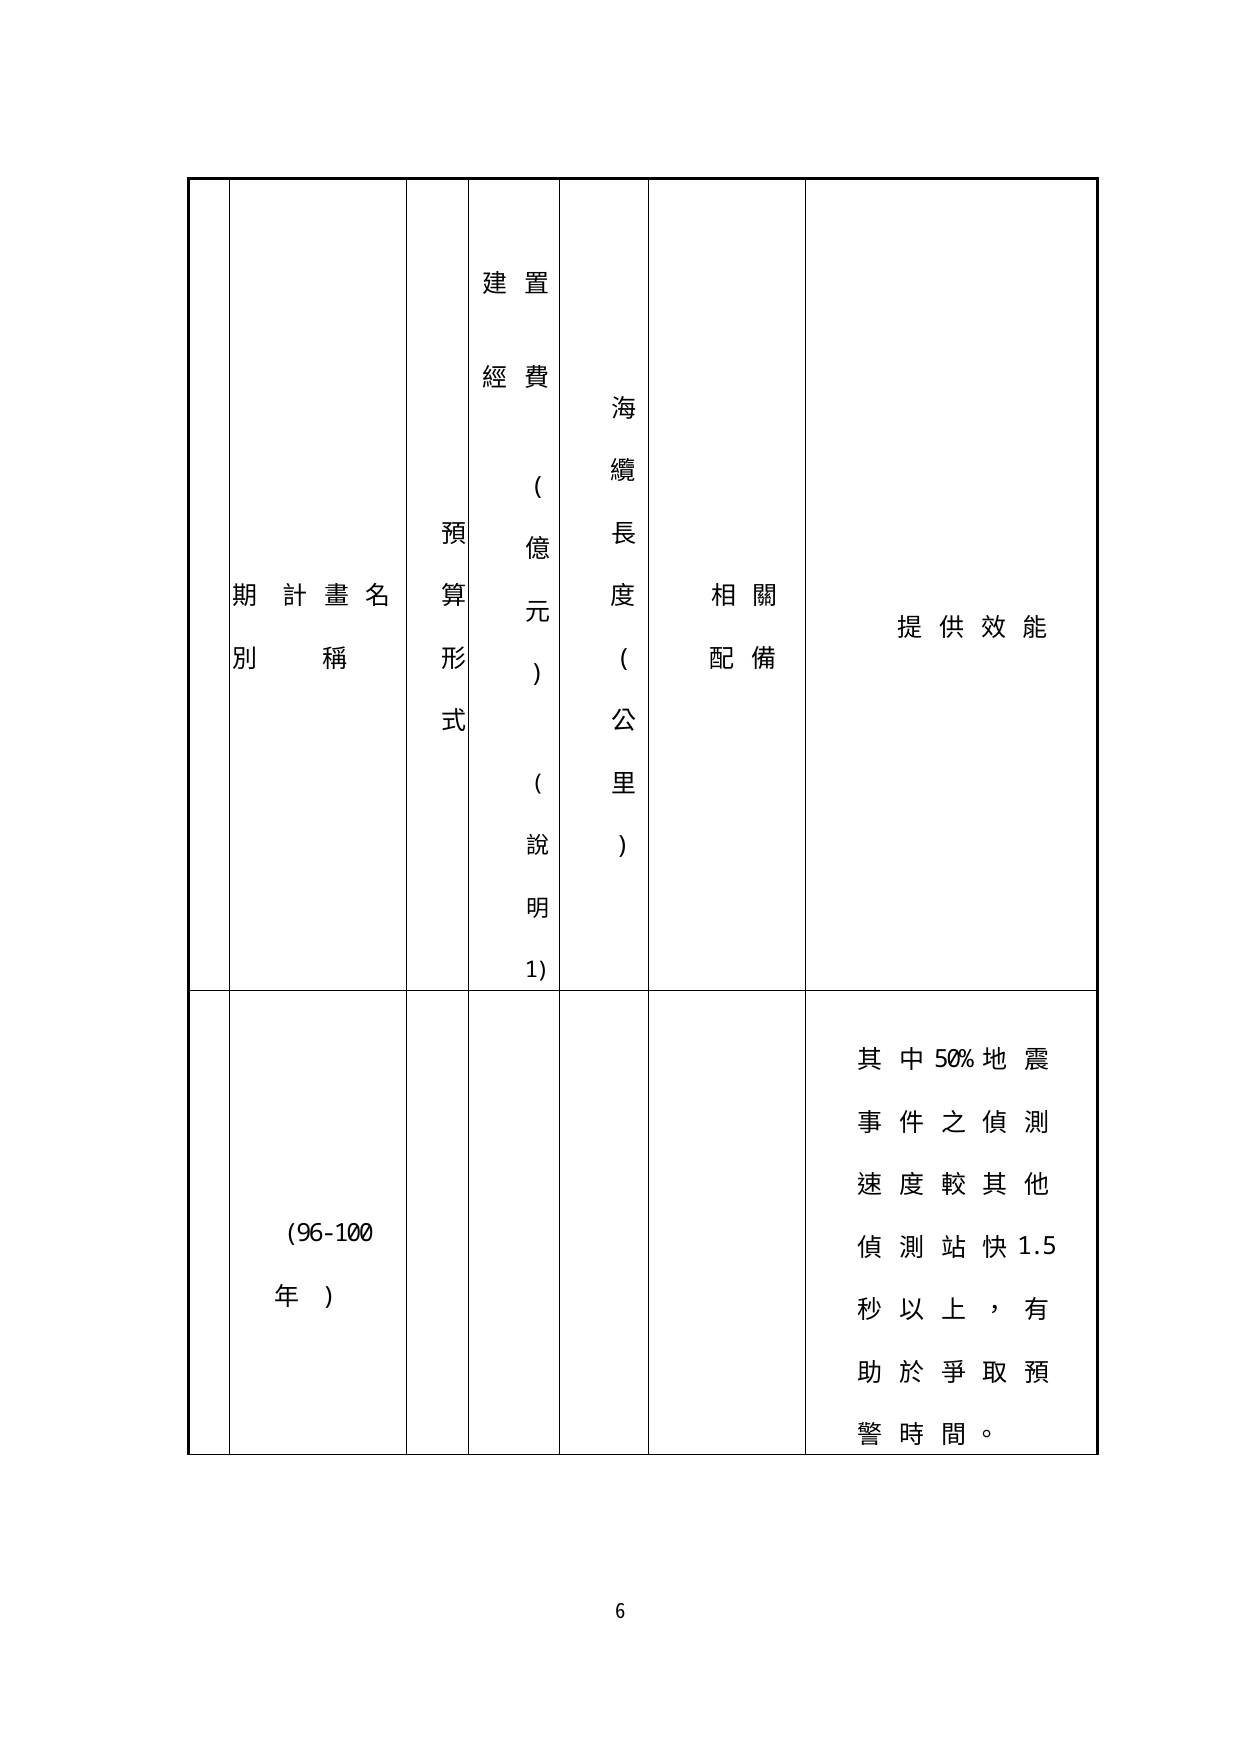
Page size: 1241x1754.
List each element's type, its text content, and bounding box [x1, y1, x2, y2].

table_header 提供效能 [806, 180, 1096, 990]
table_cell [407, 991, 468, 1453]
table_cell [560, 991, 648, 1453]
table_header 海纜 長度 (公里) [560, 180, 648, 990]
table_cell [469, 991, 559, 1453]
table_cell [190, 991, 229, 1453]
table_header 預算 形式 [407, 180, 468, 990]
table_header 計畫名稱 [230, 180, 406, 990]
table_header 相關配備 [649, 180, 805, 990]
table_cell [649, 991, 805, 1453]
table_cell (96-100年) [230, 991, 406, 1453]
table_header 建置 經費 (億元) (說明1) [469, 180, 559, 990]
table_cell 其中50%地震事件之偵測速度較其他偵測站快1.5秒以上，有助於爭取預警時間。 [806, 991, 1096, 1453]
table_header 期別 [190, 180, 229, 990]
